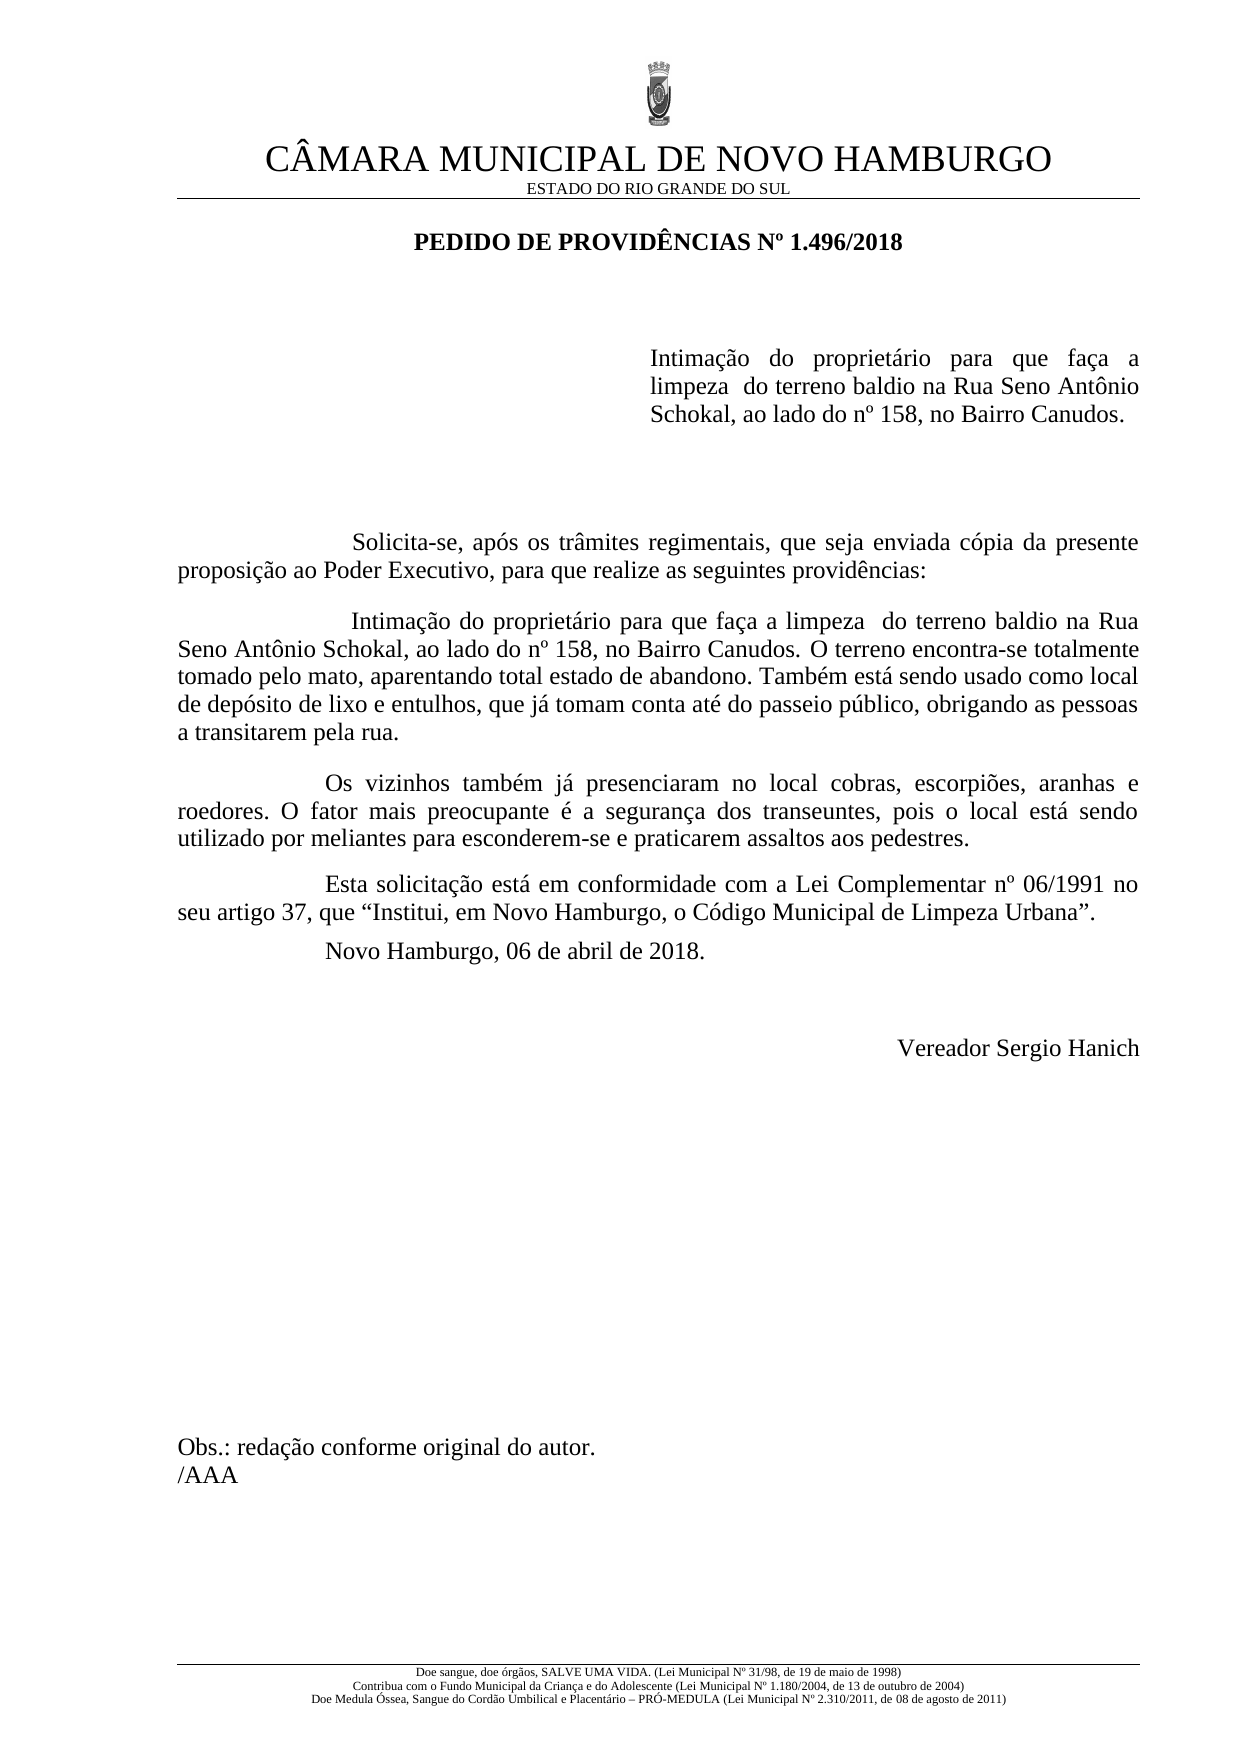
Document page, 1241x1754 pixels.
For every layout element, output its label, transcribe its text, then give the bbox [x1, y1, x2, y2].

text /AAA [177, 1461, 1140, 1489]
text Solicita-se, após os trâmites regimentais, que seja enviada cópia da presente proposição ao Poder Executivo, para que realize as seguintes providências: [177, 528, 1140, 583]
text Esta solicitação está em conformidade com a Lei Complementar nº 06/1991 no seu artigo 37, que “Institui, em Novo Hamburgo, o Código Municipal de Limpeza Urbana”. [177, 870, 1140, 925]
text Vereador Sergio Hanich [177, 1034, 1140, 1062]
text Obs.: redação conforme original do autor. [177, 1433, 1140, 1461]
text Os vizinhos também já presenciaram no local cobras, escorpiões, aranhas e roedores. O fator mais preocupante é a segurança dos transeuntes, pois o local está sendo utilizado por meliantes para esconderem-se e praticarem assaltos aos pedestres. [177, 769, 1140, 852]
text Intimação do proprietário para que faça a limpeza do terreno baldio na Rua Seno Antônio Schokal, ao lado do nº 158, no Bairro Canudos. [650, 344, 1140, 428]
text PEDIDO DE PROVIDÊNCIAS Nº 1.496/2018 [177, 228, 1140, 256]
text Novo Hamburgo, 06 de abril de 2018. [325, 937, 1140, 965]
text Intimação do proprietário para que faça a limpeza do terreno baldio na Rua Seno Antônio Schokal, ao lado do nº 158, no Bairro Canudos. O terreno encontra-se totalmente tomado pelo mato, aparentando total estado de abandono. Também está sendo usado como local de depósito de lixo e entulhos, que já tomam conta até do passeio público, obrigando as pessoas a transitarem pela rua. [177, 607, 1140, 746]
